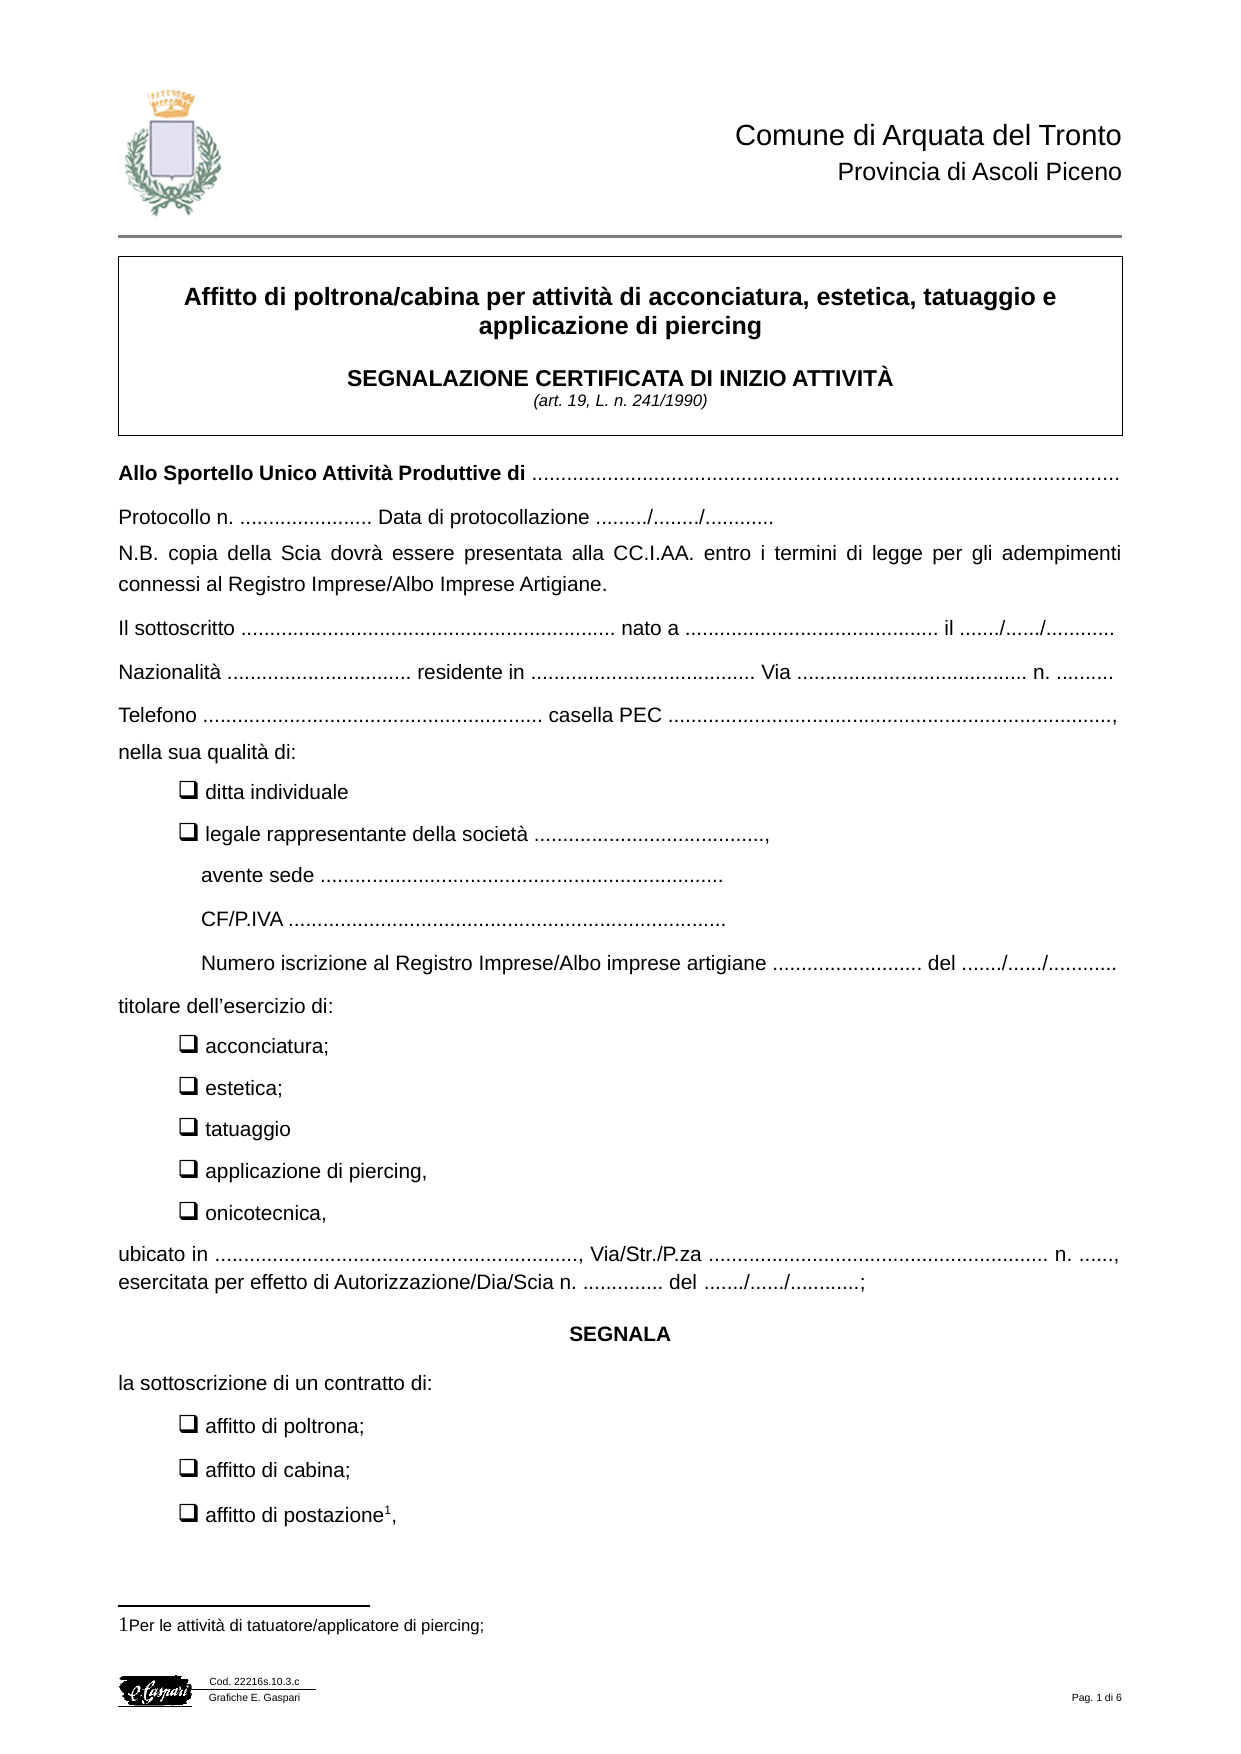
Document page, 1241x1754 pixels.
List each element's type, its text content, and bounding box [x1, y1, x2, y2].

text  onicotecnica, [177, 1201, 1122, 1226]
text Il sottoscritto ................................................................. nato a ............................................ il ......./....../............ [118, 616, 1122, 640]
text Provincia di Ascoli Piceno [118, 157, 1122, 185]
picture [118, 1674, 192, 1706]
text  ditta individuale [177, 780, 1122, 805]
text Per le attività di tatuatore/applicatore di piercing; [118, 1612, 1122, 1636]
text  tatuaggio [177, 1117, 1122, 1142]
text  affitto di cabina; [177, 1458, 1122, 1483]
text Allo Sportello Unico Attività Produttive di [118, 461, 1122, 485]
text la sottoscrizione di un contratto di: [118, 1371, 1122, 1395]
text  applicazione di piercing, [177, 1159, 1122, 1184]
text titolare dell’esercizio di: [118, 994, 1122, 1018]
text CF/P.IVA ............................................................................ [201, 907, 1122, 931]
text Telefono ........................................................... casella PEC ............................................................................., [118, 703, 1122, 727]
picture [122, 87, 224, 118]
text ubicato in ..............................................................., Via/Str./P.za ........................................................... n. ......, esercitata per effetto di Autorizzazione/Dia/Scia n. .............. del ......./....../............; [118, 1242, 1122, 1294]
text avente sede ...................................................................... [201, 863, 1122, 887]
text Nazionalità ................................ residente in ....................................... Via ........................................ n. .......... [118, 659, 1122, 683]
picture [122, 185, 224, 219]
text N.B. copia della Scia dovrà essere presentata alla CC.I.AA. entro i termini di legge per gli adempimenti connessi al Registro Imprese/Albo Imprese Artigiane. [118, 541, 1122, 596]
text Protocollo n. ....................... Data di protocollazione ........./......../............ [118, 505, 1122, 529]
text  affitto di postazione, [177, 1503, 1122, 1528]
text  acconciatura; [177, 1034, 1122, 1059]
table_header Affitto di poltrona/cabina per attività di acconciatura, estetica, tatuaggio e applicazione di piercing SEGNALAZIONE CERTIFICATA DI INIZIO ATTIVITÀ (art. 19, L. n. 241/1990) [119, 257, 1122, 435]
text nella sua qualità di: [118, 740, 1122, 764]
text Numero iscrizione al Registro Imprese/Albo imprese artigiane .......................... del ......./....../............ [201, 950, 1122, 974]
text  affitto di poltrona; [177, 1414, 1122, 1439]
text  legale rappresentante della società ........................................, [177, 821, 1122, 846]
text Comune di Arquata del Tronto [118, 118, 1122, 152]
text  estetica; [177, 1076, 1122, 1101]
picture [122, 152, 224, 157]
text SEGNALA [118, 1322, 1122, 1346]
